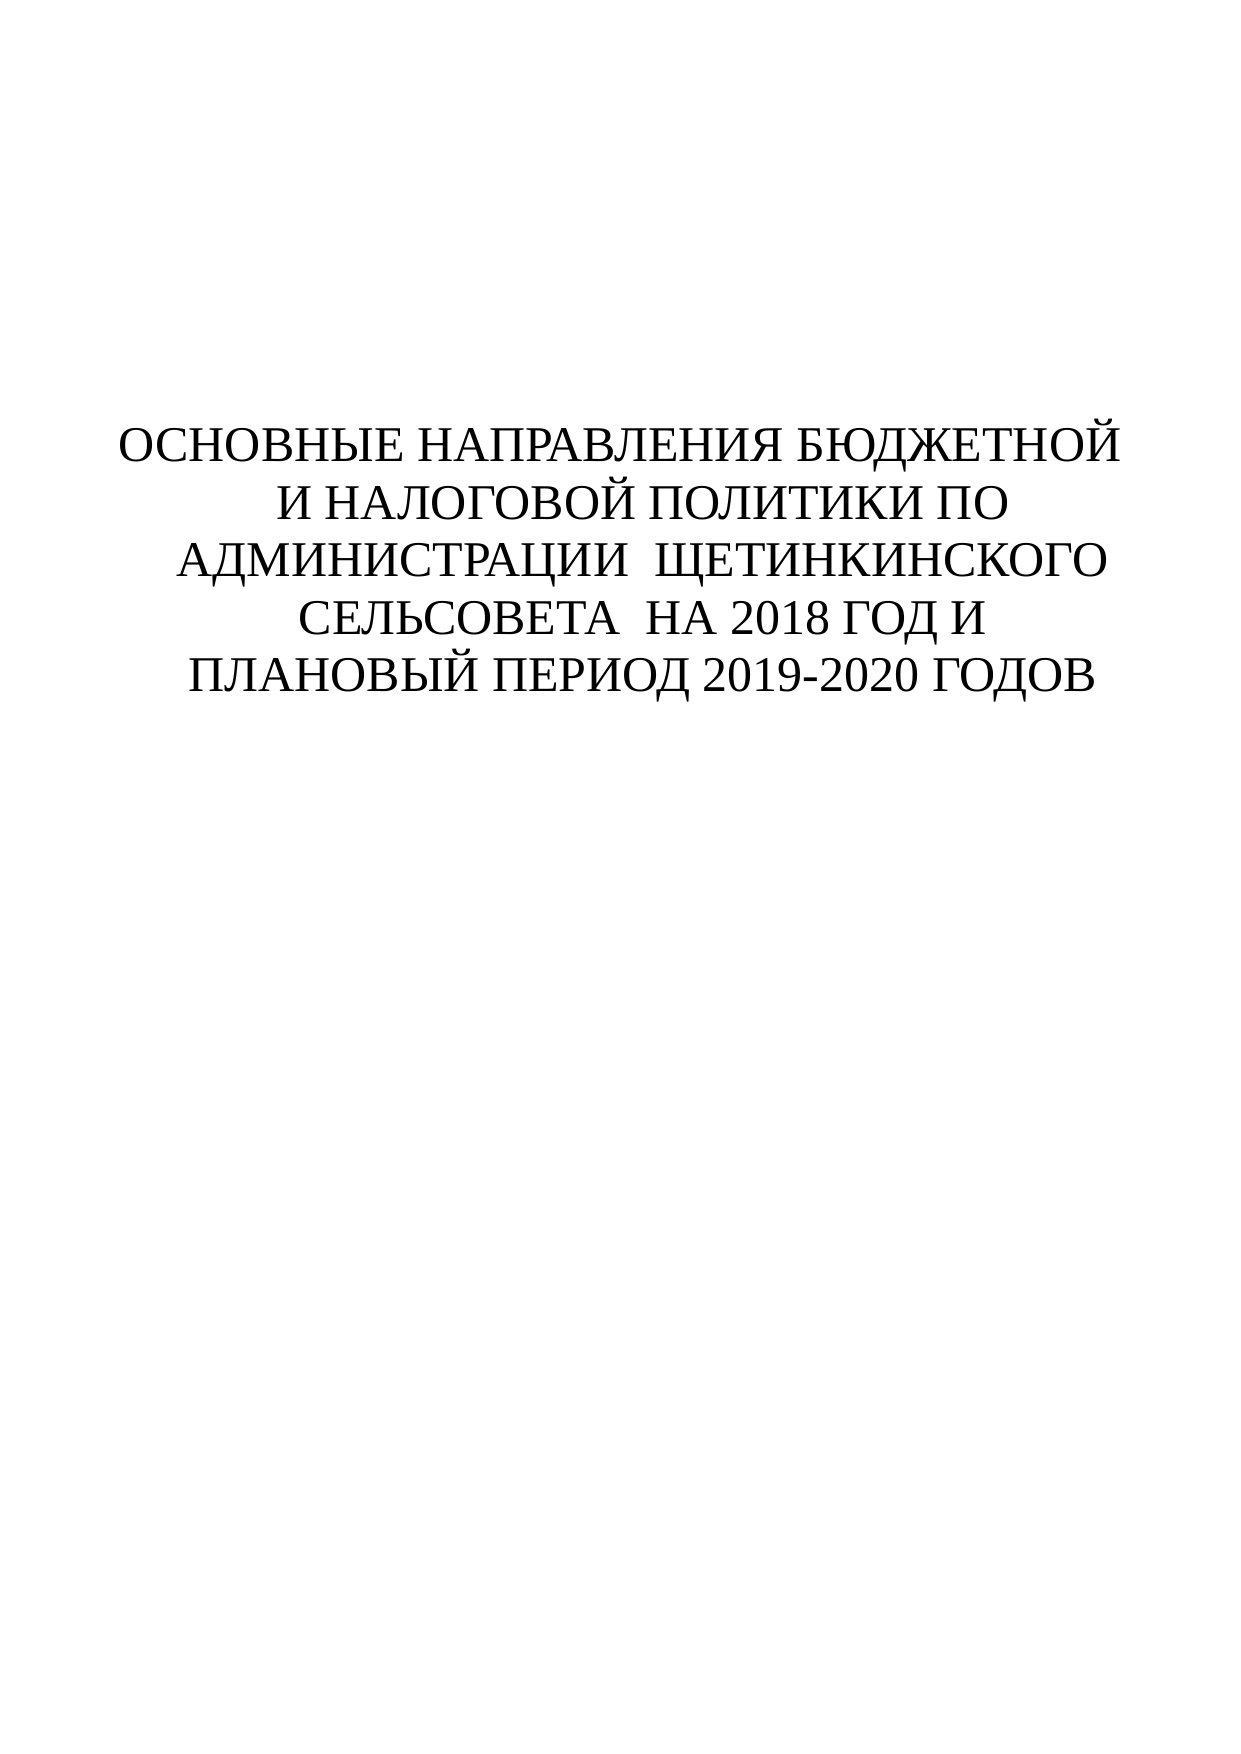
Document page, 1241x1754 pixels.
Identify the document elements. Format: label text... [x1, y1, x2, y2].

subtitle ОСНОВНЫЕ НАПРАВЛЕНИЯ БЮДЖЕТНОЙ И НАЛОГОВОЙ ПОЛИТИКИ ПО АДМИНИСТРАЦИИ ЩЕТИНКИНСКОГО СЕЛЬСОВЕТА НА 2018 ГОД И ПЛАНОВЫЙ ПЕРИОД 2019-2020 ГОДОВ [118, 415, 1122, 703]
